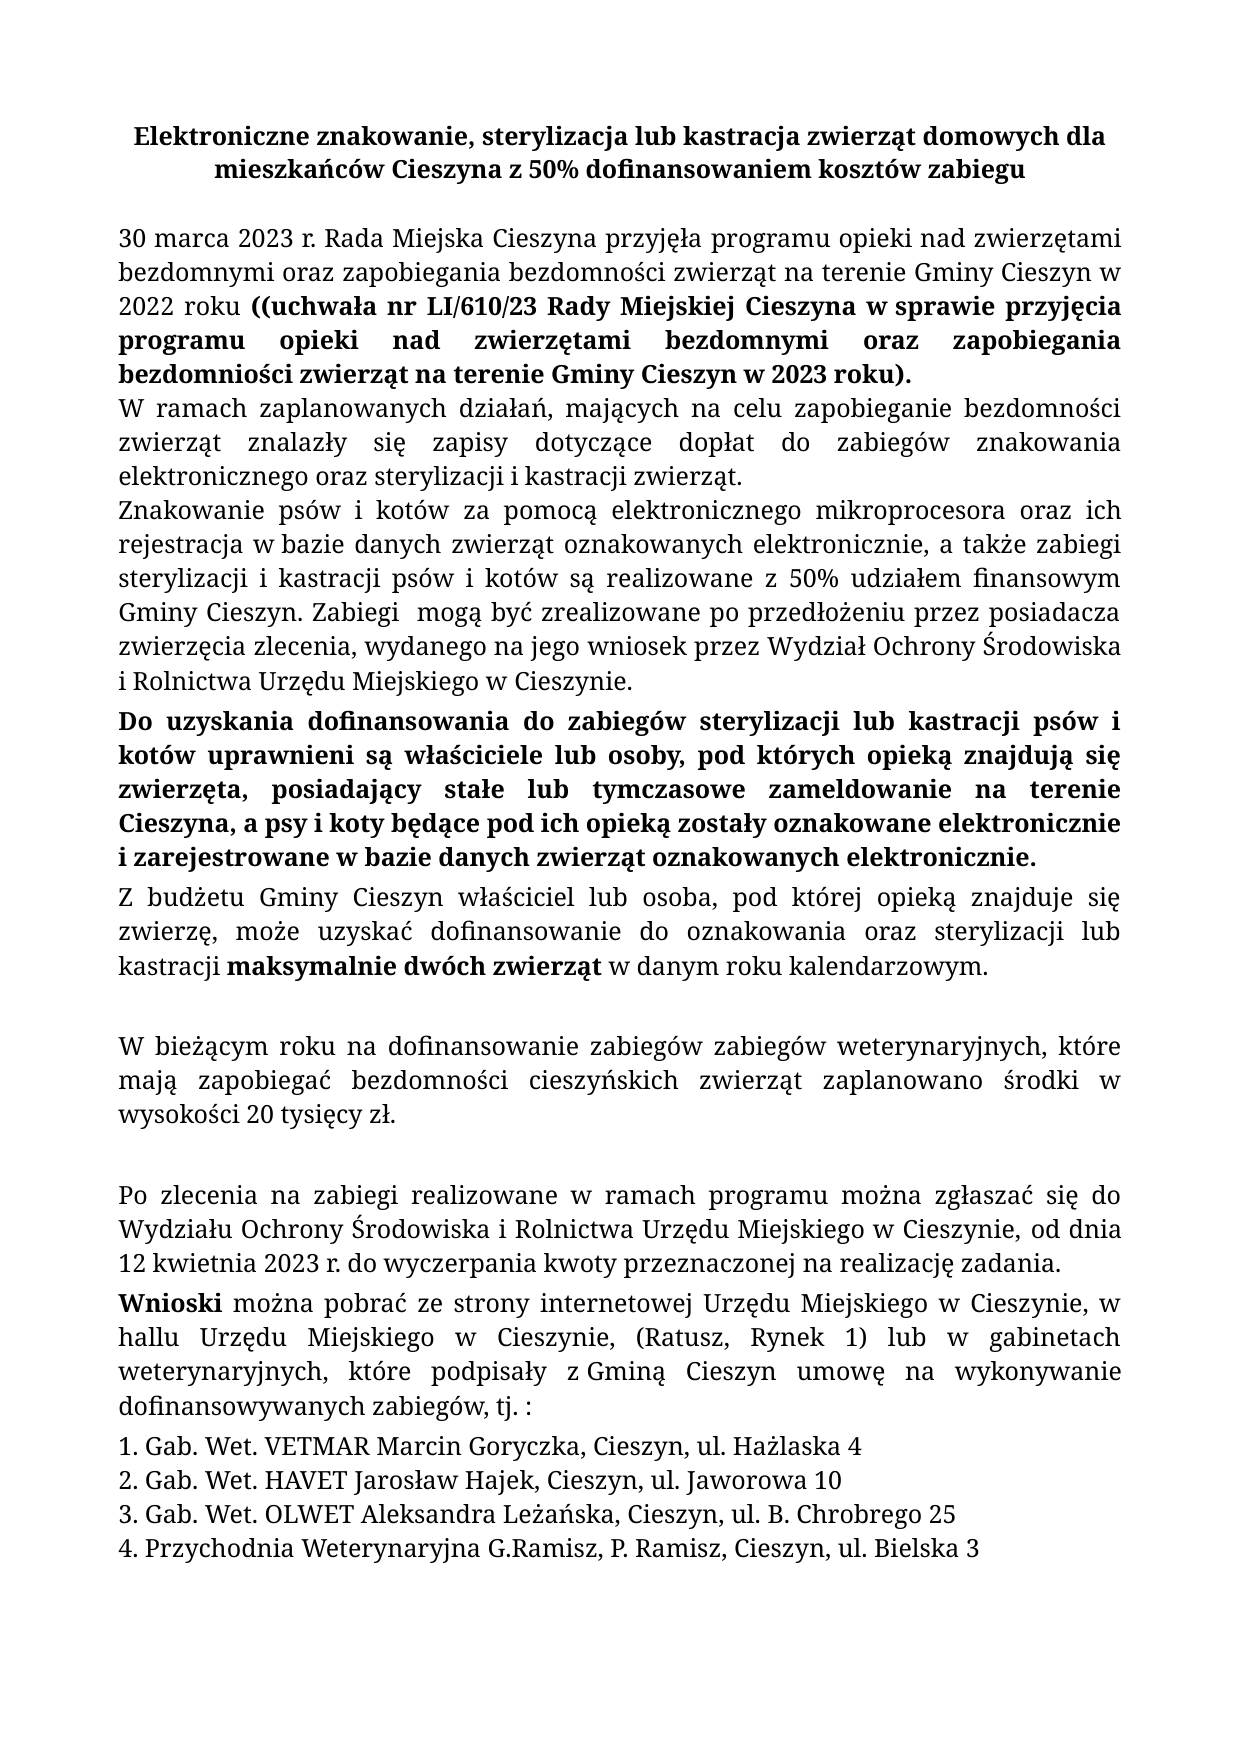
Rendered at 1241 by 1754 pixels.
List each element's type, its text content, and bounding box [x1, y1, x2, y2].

text 30 marca 2023 r. Rada Miejska Cieszyna przyjęła programu opieki nad zwierzętami bezdomnymi oraz zapobiegania bezdomności zwierząt na terenie Gminy Cieszyn w 2022 roku ((uchwała nr LI/610/23 Rady Miejskiej Cieszyna w sprawie przyjęcia programu opieki nad zwierzętami bezdomnymi oraz zapobiegania bezdomniości zwierząt na terenie Gminy Cieszyn w 2023 roku). [118, 220, 1122, 391]
text 1. Gab. Wet. VETMAR Marcin Goryczka, Cieszyn, ul. Hażlaska 4 [118, 1428, 1122, 1462]
text W ramach zaplanowanych działań, mających na celu zapobieganie bezdomności zwierząt znalazły się zapisy dotyczące dopłat do zabiegów znakowania elektronicznego oraz sterylizacji i kastracji zwierząt. [118, 391, 1122, 493]
text Z budżetu Gminy Cieszyn właściciel lub osoba, pod której opieką znajduje się zwierzę, może uzyskać dofinansowanie do oznakowania oraz sterylizacji lub kastracji maksymalnie dwóch zwierząt w danym roku kalendarzowym. [118, 880, 1122, 982]
text Po zlecenia na zabiegi realizowane w ramach programu można zgłaszać się do Wydziału Ochrony Środowiska i Rolnictwa Urzędu Miejskiego w Cieszynie, od dnia 12 kwietnia 2023 r. do wyczerpania kwoty przeznaczonej na realizację zadania. [118, 1177, 1122, 1280]
text 4. Przychodnia Weterynaryjna G.Ramisz, P. Ramisz, Cieszyn, ul. Bielska 3 [118, 1531, 1122, 1565]
text Do uzyskania dofinansowania do zabiegów sterylizacji lub kastracji psów i kotów uprawnieni są właściciele lub osoby, pod których opieką znajdują się zwierzęta, posiadający stałe lub tymczasowe zameldowanie na terenie Cieszyna, a psy i koty będące pod ich opieką zostały oznakowane elektronicznie i zarejestrowane w bazie danych zwierząt oznakowanych elektronicznie. [118, 703, 1122, 874]
text W bieżącym roku na dofinansowanie zabiegów zabiegów weterynaryjnych, które mają zapobiegać bezdomności cieszyńskich zwierząt zaplanowano środki w wysokości 20 tysięcy zł. [118, 1029, 1122, 1131]
text 3. Gab. Wet. OLWET Aleksandra Leżańska, Cieszyn, ul. B. Chrobrego 25 [118, 1497, 1122, 1531]
text Elektroniczne znakowanie, sterylizacja lub kastracja zwierząt domowych dla mieszkańców Cieszyna z 50% dofinansowaniem kosztów zabiegu [118, 118, 1122, 186]
text Znakowanie psów i kotów za pomocą elektronicznego mikroprocesora oraz ich rejestracja w bazie danych zwierząt oznakowanych elektronicznie, a także zabiegi sterylizacji i kastracji psów i kotów są realizowane z 50% udziałem finansowym Gminy Cieszyn. Zabiegi mogą być zrealizowane po przedłożeniu przez posiadacza zwierzęcia zlecenia, wydanego na jego wniosek przez Wydział Ochrony Środowiska i Rolnictwa Urzędu Miejskiego w Cieszynie. [118, 493, 1122, 697]
text 2. Gab. Wet. HAVET Jarosław Hajek, Cieszyn, ul. Jaworowa 10 [118, 1462, 1122, 1497]
text Wnioski można pobrać ze strony internetowej Urzędu Miejskiego w Cieszynie, w hallu Urzędu Miejskiego w Cieszynie, (Ratusz, Rynek 1) lub w gabinetach weterynaryjnych, które podpisały z Gminą Cieszyn umowę na wykonywanie dofinansowywanych zabiegów, tj. : [118, 1286, 1122, 1422]
